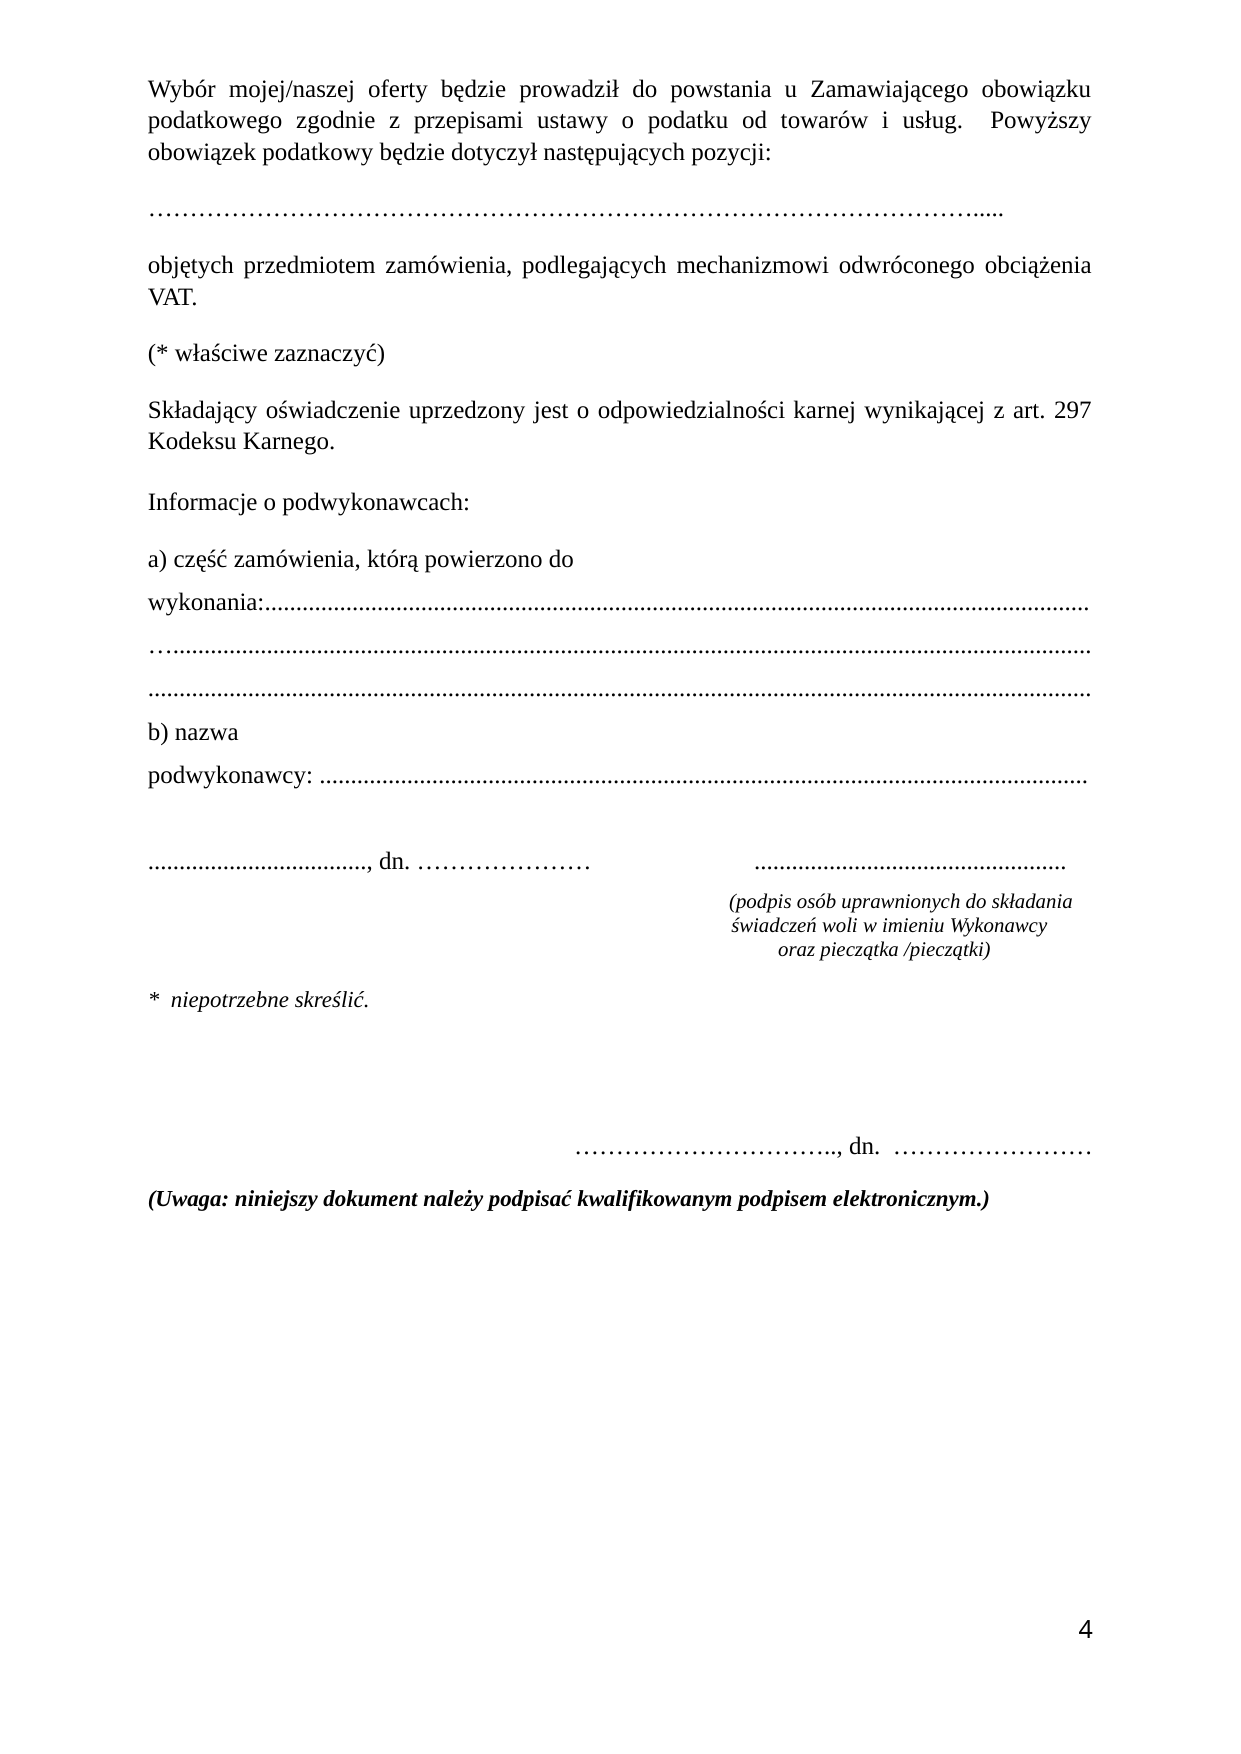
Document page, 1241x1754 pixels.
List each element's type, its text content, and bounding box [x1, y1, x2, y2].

text Wybór mojej/naszej oferty będzie prowadził do powstania u Zamawiającego obowiązku podatkowego zgodnie z przepisami ustawy o podatku od towarów i usług. Powyższy obowiązek podatkowy będzie dotyczył następujących pozycji: [148, 74, 1092, 166]
text (podpis osób uprawnionych do składania [148, 889, 1092, 913]
text ………………………….., dn. …………………… [148, 1131, 1092, 1160]
text ..................................., dn. ………………… .................................................. [148, 846, 1092, 875]
text * niepotrzebne skreślić. [148, 986, 1092, 1013]
text Składający oświadczenie uprzedzony jest o odpowiedzialności karnej wynikającej z art. 297 Kodeksu Karnego. [148, 395, 1092, 455]
text Informacje o podwykonawcach: [148, 487, 1092, 515]
text (* właściwe zaznaczyć) [148, 338, 1092, 367]
text .......................................................................................................................................................b) nazwa podwykonawcy: ........................................................................................................................... [148, 673, 1092, 788]
text a) część zamówienia, którą powierzono do wykonania:.................................................................................................................................... [148, 544, 1092, 616]
text świadczeń woli w imieniu Wykonawcy [148, 913, 1092, 937]
text ………………………………………………………………………………………..... [148, 193, 1092, 222]
text oraz pieczątka /pieczątki) [148, 937, 1092, 961]
text objętych przedmiotem zamówienia, podlegających mechanizmowi odwróconego obciążenia VAT. [148, 250, 1092, 310]
text …................................................................................................................................................... [148, 630, 1092, 659]
text (Uwaga: niniejszy dokument należy podpisać kwalifikowanym podpisem elektronicznym.) [148, 1185, 1092, 1211]
